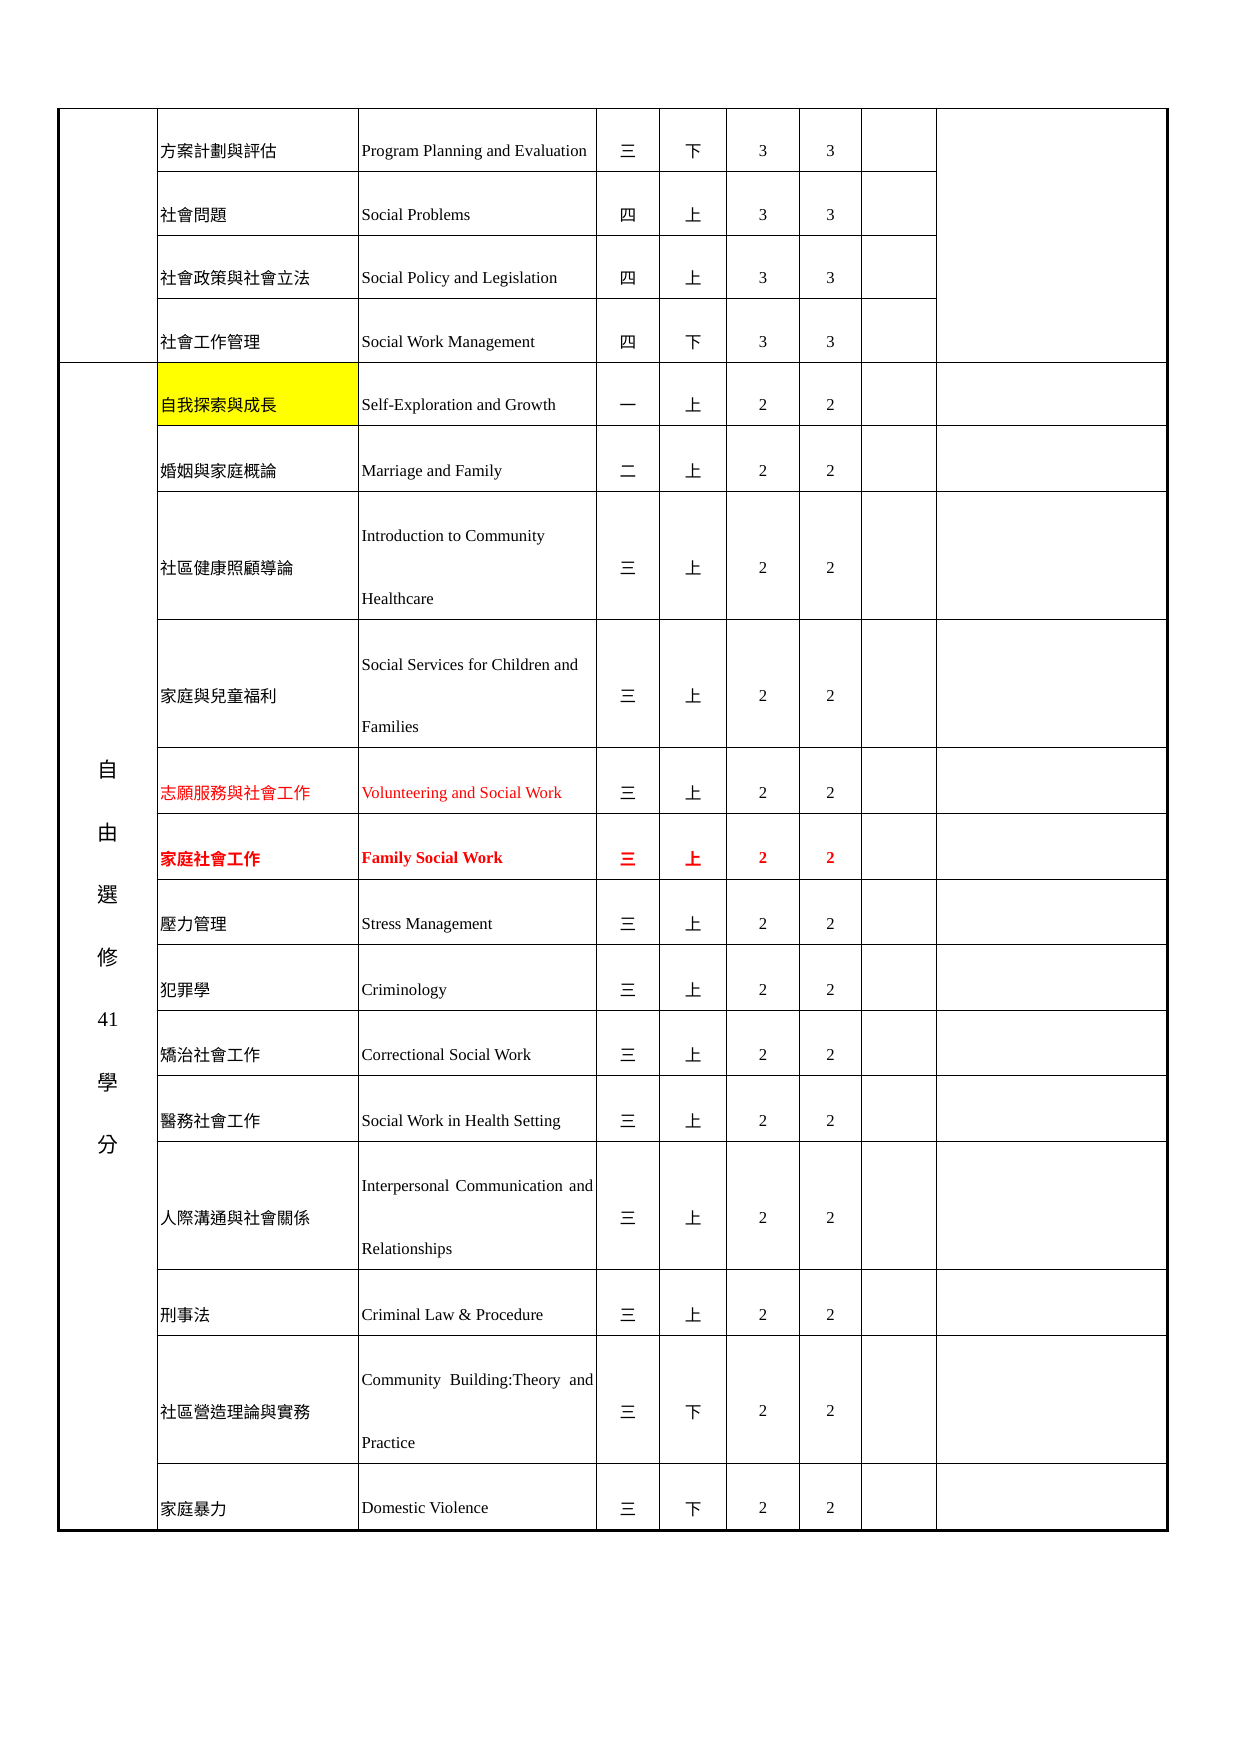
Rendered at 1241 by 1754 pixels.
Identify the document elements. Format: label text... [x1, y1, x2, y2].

table_cell Social Work in Health Setting [359, 1076, 596, 1141]
table_cell 上 [660, 172, 726, 235]
table_cell 社區營造理論與實務 [158, 1336, 358, 1463]
table_cell [862, 1336, 936, 1463]
table_cell 3 [800, 172, 861, 235]
table_cell 四 [597, 299, 659, 362]
table_cell 上 [660, 426, 726, 491]
table_cell 上 [660, 620, 726, 747]
table_cell 三 [597, 1011, 659, 1075]
table_cell 三 [597, 1464, 659, 1528]
table_cell 下 [660, 109, 726, 171]
table_cell 2 [800, 1142, 861, 1269]
table_cell 三 [597, 748, 659, 813]
table_cell [937, 1464, 1166, 1528]
table_cell [862, 172, 936, 235]
table_cell Family Social Work [359, 814, 596, 878]
table_cell 上 [660, 1076, 726, 1141]
table_cell 上 [660, 1142, 726, 1269]
table_cell [937, 620, 1166, 747]
table_cell 醫務社會工作 [158, 1076, 358, 1141]
table_cell 志願服務與社會工作 [158, 748, 358, 813]
table_cell 家庭社會工作 [158, 814, 358, 878]
table_cell 刑事法 [158, 1270, 358, 1335]
table_cell 2 [800, 492, 861, 619]
table_cell [60, 109, 157, 362]
table_cell 2 [800, 1336, 861, 1463]
table_cell 2 [800, 945, 861, 1010]
table_cell 2 [727, 814, 799, 878]
table_cell 2 [800, 620, 861, 747]
table_cell 2 [727, 620, 799, 747]
table_cell Interpersonal Communication and Relationships [359, 1142, 596, 1269]
table_cell 2 [800, 814, 861, 878]
table_cell 2 [727, 363, 799, 425]
table_cell [862, 1464, 936, 1528]
table_cell [937, 1270, 1166, 1335]
table_cell [937, 1142, 1166, 1269]
table_cell 2 [727, 1464, 799, 1528]
table_cell 2 [727, 492, 799, 619]
table_cell [862, 426, 936, 491]
table_cell 下 [660, 299, 726, 362]
table_cell 2 [800, 1011, 861, 1075]
table_cell [937, 492, 1166, 619]
table_cell [862, 945, 936, 1010]
table_cell [937, 1076, 1166, 1141]
table_cell 四 [597, 172, 659, 235]
table_cell [862, 880, 936, 944]
table_cell 3 [727, 109, 799, 171]
table_cell [937, 945, 1166, 1010]
table_cell 2 [727, 748, 799, 813]
table_cell [862, 620, 936, 747]
table_cell 3 [800, 236, 861, 298]
table_cell 婚姻與家庭概論 [158, 426, 358, 491]
table_cell [937, 363, 1166, 425]
table_cell 社區健康照顧導論 [158, 492, 358, 619]
table_cell Stress Management [359, 880, 596, 944]
table_cell 上 [660, 492, 726, 619]
table_cell Criminal Law & Procedure [359, 1270, 596, 1335]
table_cell 二 [597, 426, 659, 491]
table_cell Community Building:Theory and Practice [359, 1336, 596, 1463]
table_cell Marriage and Family [359, 426, 596, 491]
table_cell 三 [597, 1142, 659, 1269]
table_cell 上 [660, 1270, 726, 1335]
table_cell 3 [727, 236, 799, 298]
table_cell 2 [727, 1270, 799, 1335]
table_cell 2 [727, 426, 799, 491]
table_cell 2 [800, 748, 861, 813]
table_cell 社會政策與社會立法 [158, 236, 358, 298]
table_cell 2 [800, 1076, 861, 1141]
table_cell 3 [800, 109, 861, 171]
table_cell 3 [800, 299, 861, 362]
table_cell [937, 1011, 1166, 1075]
table_cell 一 [597, 363, 659, 425]
table_cell 三 [597, 1076, 659, 1141]
table_cell [937, 1336, 1166, 1463]
table_cell 2 [727, 1076, 799, 1141]
table_cell Social Services for Children and Families [359, 620, 596, 747]
table_cell [862, 1270, 936, 1335]
table_cell 2 [727, 1011, 799, 1075]
table_cell 家庭與兒童福利 [158, 620, 358, 747]
table_cell Social Policy and Legislation [359, 236, 596, 298]
table_cell 下 [660, 1336, 726, 1463]
table_cell 三 [597, 1270, 659, 1335]
table_cell Domestic Violence [359, 1464, 596, 1528]
table_cell [937, 814, 1166, 878]
table_cell 家庭暴力 [158, 1464, 358, 1528]
table_cell 三 [597, 880, 659, 944]
table_cell 下 [660, 1464, 726, 1528]
table_cell [862, 109, 936, 171]
table_cell [937, 748, 1166, 813]
table_cell 上 [660, 236, 726, 298]
table_cell 2 [800, 363, 861, 425]
table_cell 2 [727, 1142, 799, 1269]
table_cell 2 [800, 1464, 861, 1528]
table_cell Self-Exploration and Growth [359, 363, 596, 425]
table_cell 三 [597, 814, 659, 878]
table_cell [862, 363, 936, 425]
table_cell 上 [660, 945, 726, 1010]
table_cell Social Work Management [359, 299, 596, 362]
table_cell [937, 426, 1166, 491]
table_cell 方案計劃與評估 [158, 109, 358, 171]
table_cell 社會問題 [158, 172, 358, 235]
table_cell Social Problems [359, 172, 596, 235]
table_cell 上 [660, 748, 726, 813]
table_cell 上 [660, 814, 726, 878]
table_cell [862, 1142, 936, 1269]
table_cell 矯治社會工作 [158, 1011, 358, 1075]
table_cell 2 [800, 426, 861, 491]
table_cell 社會工作管理 [158, 299, 358, 362]
table_cell 三 [597, 492, 659, 619]
table_cell 自 由 選 修 41 學 分 [60, 363, 157, 1528]
table_cell [862, 1076, 936, 1141]
table_cell 三 [597, 620, 659, 747]
table_cell [937, 880, 1166, 944]
table_cell [862, 814, 936, 878]
table_cell 三 [597, 1336, 659, 1463]
table_cell 2 [727, 1336, 799, 1463]
table_cell 四 [597, 236, 659, 298]
table_cell [862, 748, 936, 813]
table_cell Correctional Social Work [359, 1011, 596, 1075]
table_cell 2 [727, 945, 799, 1010]
table_cell 人際溝通與社會關係 [158, 1142, 358, 1269]
table_cell Criminology [359, 945, 596, 1010]
table_cell 上 [660, 363, 726, 425]
table_cell 3 [727, 299, 799, 362]
table_cell [937, 109, 1166, 362]
table_cell 上 [660, 880, 726, 944]
table_cell 2 [727, 880, 799, 944]
table_cell 三 [597, 945, 659, 1010]
table_cell [862, 492, 936, 619]
table_cell 犯罪學 [158, 945, 358, 1010]
table_cell 三 [597, 109, 659, 171]
table_cell 3 [727, 172, 799, 235]
table_cell Introduction to Community Healthcare [359, 492, 596, 619]
table_cell 2 [800, 880, 861, 944]
table_cell [862, 1011, 936, 1075]
table_cell Volunteering and Social Work [359, 748, 596, 813]
table_cell 2 [800, 1270, 861, 1335]
table_cell [862, 299, 936, 362]
table_cell 自我探索與成長 [158, 363, 358, 425]
table_cell Program Planning and Evaluation [359, 109, 596, 171]
table_cell 壓力管理 [158, 880, 358, 944]
table_cell 上 [660, 1011, 726, 1075]
table_cell [862, 236, 936, 298]
